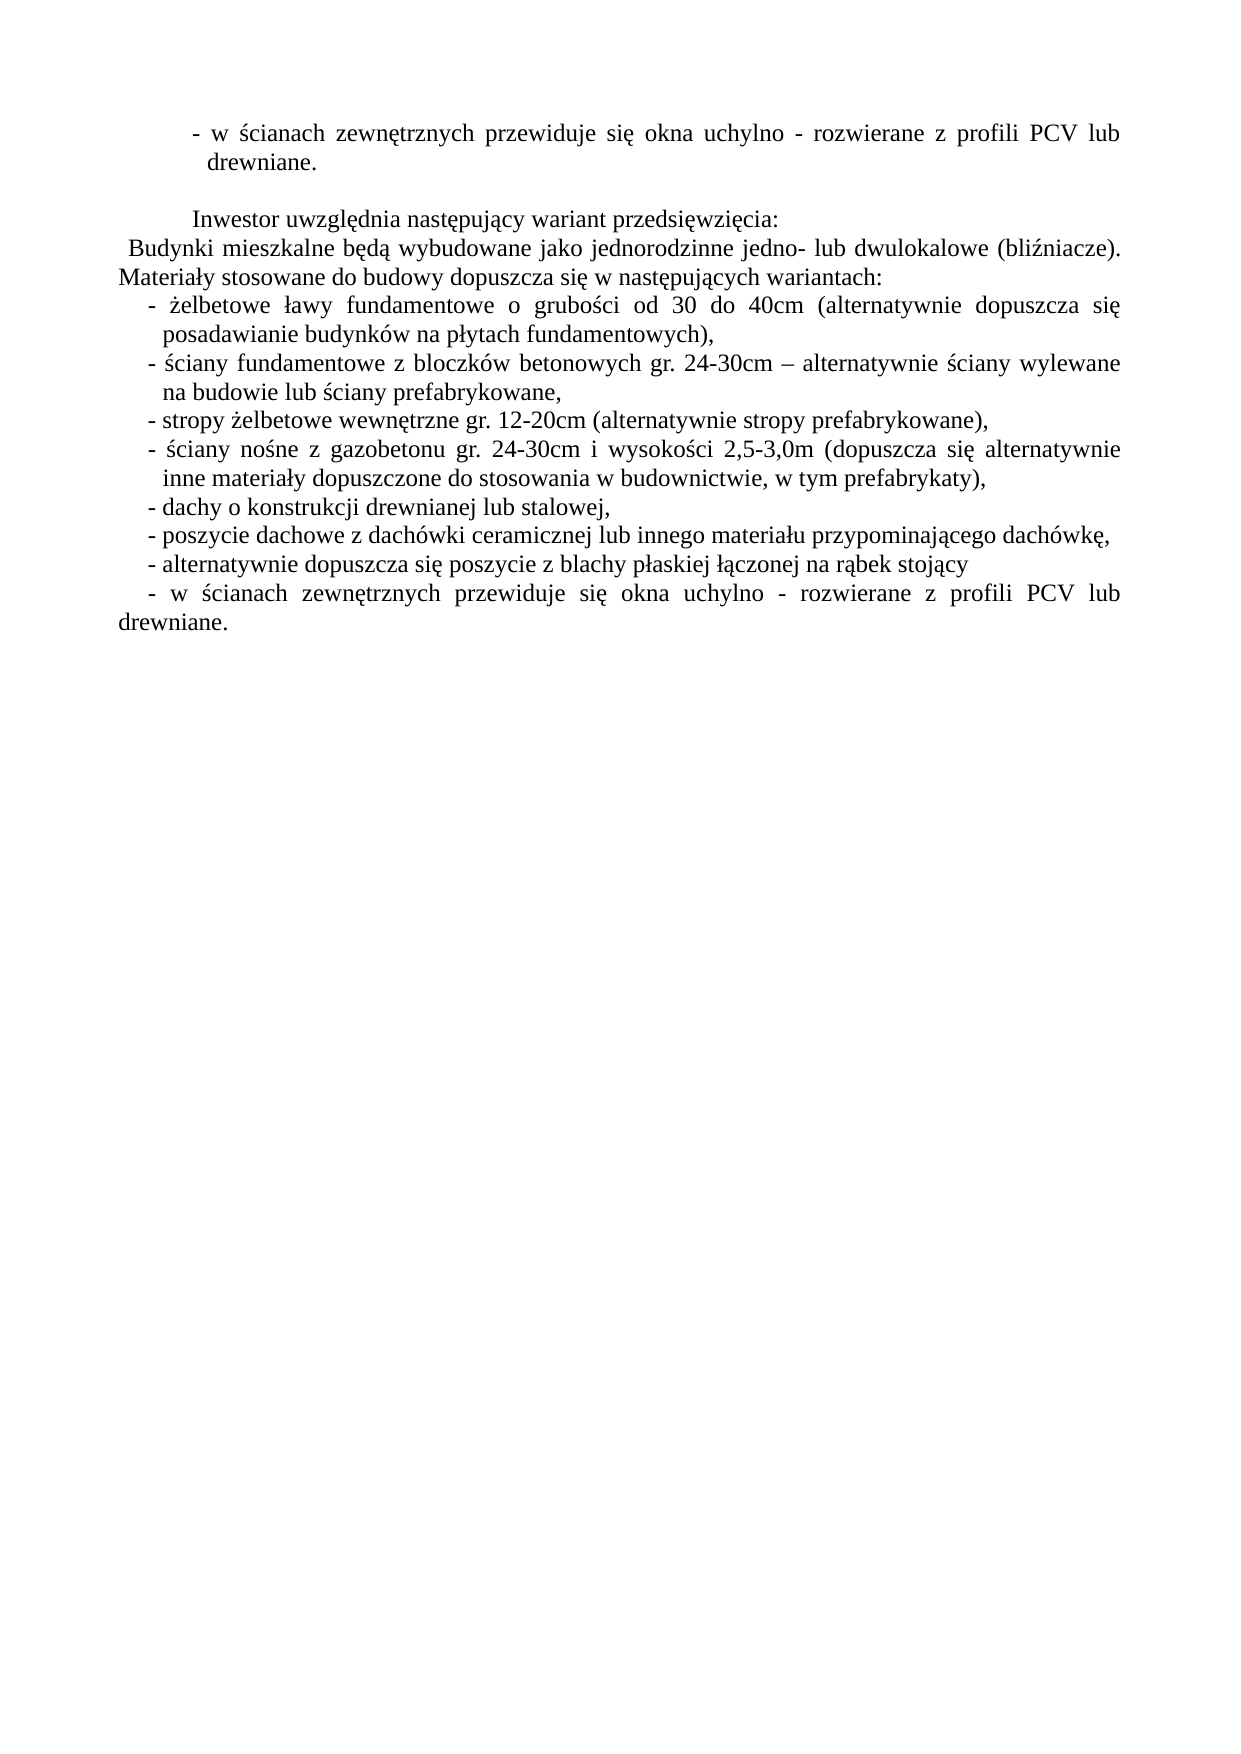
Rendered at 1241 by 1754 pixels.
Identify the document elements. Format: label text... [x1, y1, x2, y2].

text Inwestor uwzględnia następujący wariant przedsięwzięcia: [192, 204, 1122, 233]
text - w ścianach zewnętrznych przewiduje się okna uchylno - rozwierane z profili PCV lub drewniane. [118, 578, 1122, 636]
text - żelbetowe ławy fundamentowe o grubości od 30 do 40cm (alternatywnie dopuszcza się posadawianie budynków na płytach fundamentowych), [148, 291, 1122, 348]
text - stropy żelbetowe wewnętrzne gr. 12-20cm (alternatywnie stropy prefabrykowane), [118, 406, 1122, 434]
text - ściany nośne z gazobetonu gr. 24-30cm i wysokości 2,5-3,0m (dopuszcza się alternatywnie inne materiały dopuszczone do stosowania w budownictwie, w tym prefabrykaty), [148, 434, 1122, 492]
text - w ścianach zewnętrznych przewiduje się okna uchylno - rozwierane z profili PCV lub drewniane. [192, 118, 1122, 176]
text - poszycie dachowe z dachówki ceramicznej lub innego materiału przypominającego dachówkę, [148, 521, 1122, 549]
text - alternatywnie dopuszcza się poszycie z blachy płaskiej łączonej na rąbek stojący [148, 549, 1122, 578]
text Budynki mieszkalne będą wybudowane jako jednorodzinne jedno- lub dwulokalowe (bliźniacze). Materiały stosowane do budowy dopuszcza się w następujących wariantach: [103, 233, 1122, 291]
text - ściany fundamentowe z bloczków betonowych gr. 24-30cm – alternatywnie ściany wylewane na budowie lub ściany prefabrykowane, [148, 348, 1122, 406]
text - dachy o konstrukcji drewnianej lub stalowej, [118, 492, 1122, 521]
